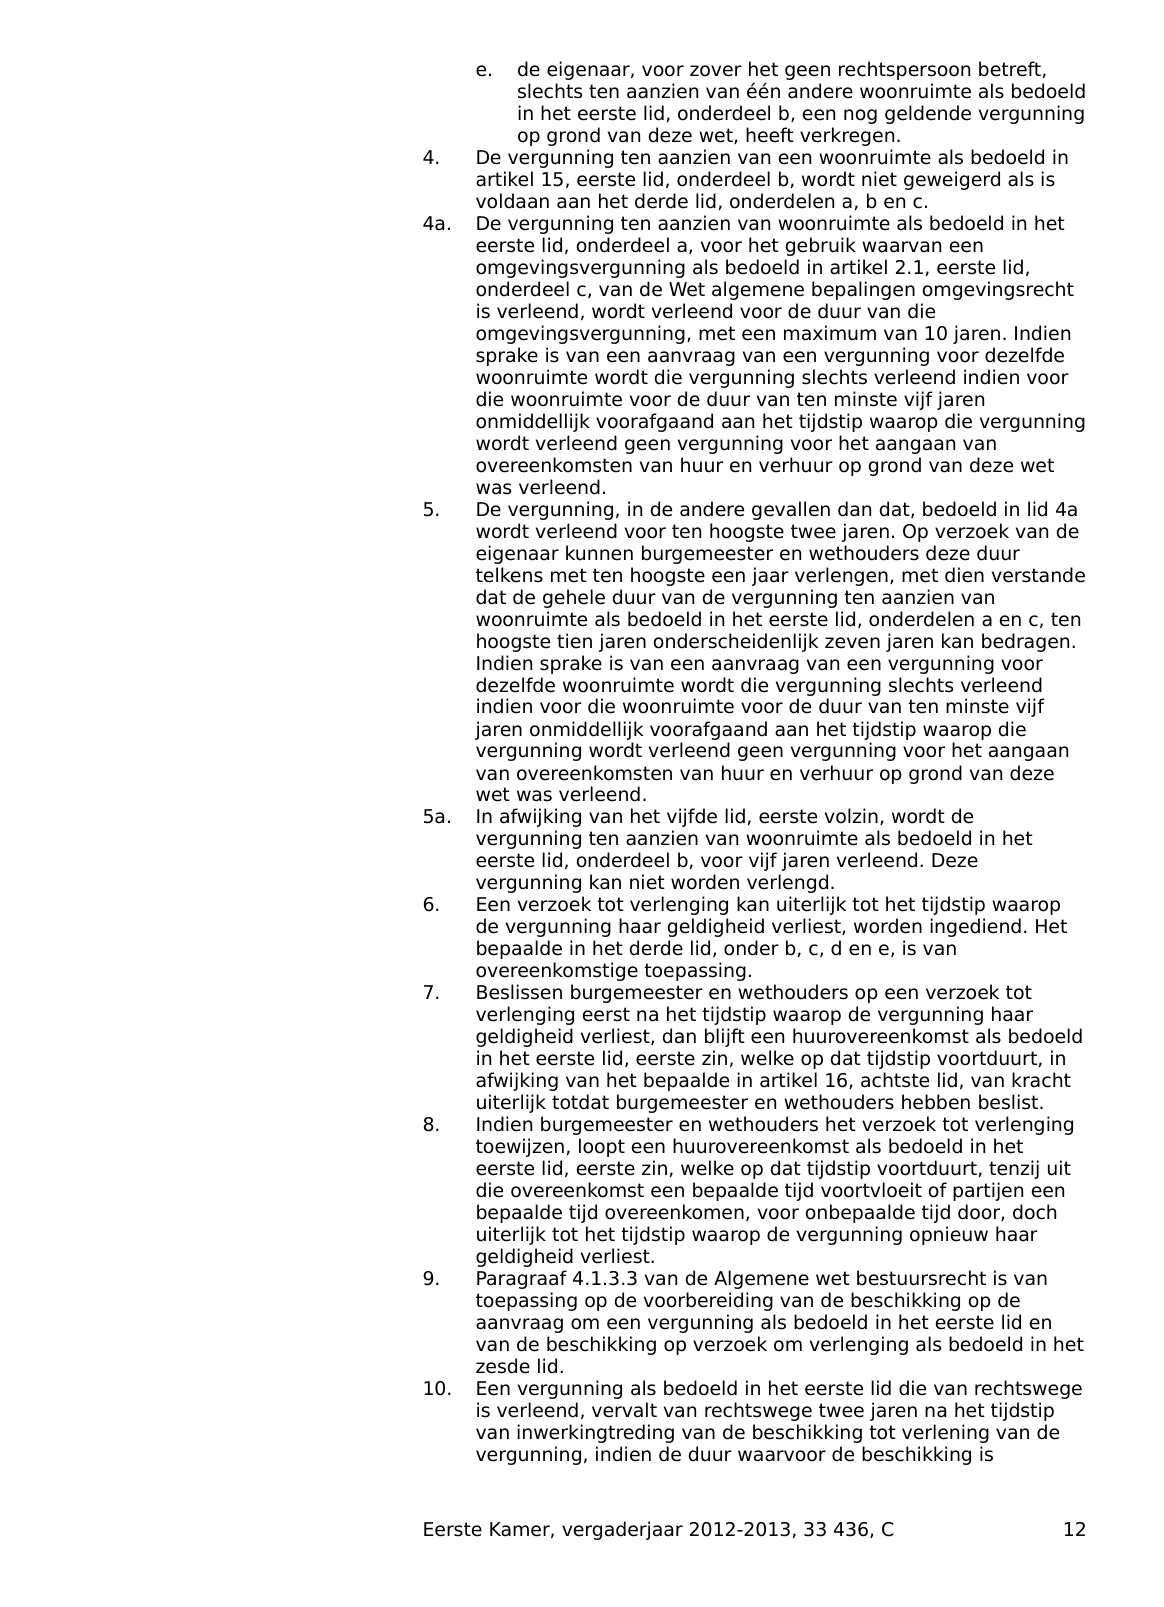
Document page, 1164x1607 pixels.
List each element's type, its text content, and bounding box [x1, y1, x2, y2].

text 9. Paragraaf 4.1.3.3 van de Algemene wet bestuursrecht is van toepassing op de voorbereiding van de beschikking op de aanvraag om een vergunning als bedoeld in het eerste lid en van de beschikking op verzoek om verlenging als bedoeld in het zesde lid. [422, 1268, 1087, 1378]
text 8. Indien burgemeester en wethouders het verzoek tot verlenging toewijzen, loopt een huurovereenkomst als bedoeld in het eerste lid, eerste zin, welke op dat tijdstip voortduurt, tenzij uit die overeenkomst een bepaalde tijd voortvloeit of partijen een bepaalde tijd overeenkomen, voor onbepaalde tijd door, doch uiterlijk tot het tijdstip waarop de vergunning opnieuw haar geldigheid verliest. [422, 1114, 1087, 1268]
text 7. Beslissen burgemeester en wethouders op een verzoek tot verlenging eerst na het tijdstip waarop de vergunning haar geldigheid verliest, dan blijft een huurovereenkomst als bedoeld in het eerste lid, eerste zin, welke op dat tijdstip voortduurt, in afwijking van het bepaalde in artikel 16, achtste lid, van kracht uiterlijk totdat burgemeester en wethouders hebben beslist. [422, 982, 1087, 1114]
text 4a. De vergunning ten aanzien van woonruimte als bedoeld in het eerste lid, onderdeel a, voor het gebruik waarvan een omgevingsvergunning als bedoeld in artikel 2.1, eerste lid, onderdeel c, van de Wet algemene bepalingen omgevingsrecht is verleend, wordt verleend voor de duur van die omgevingsvergunning, met een maximum van 10 jaren. Indien sprake is van een aanvraag van een vergunning voor dezelfde woonruimte wordt die vergunning slechts verleend indien voor die woonruimte voor de duur van ten minste vijf jaren onmiddellijk voorafgaand aan het tijdstip waarop die vergunning wordt verleend geen vergunning voor het aangaan van overeenkomsten van huur en verhuur op grond van deze wet was verleend. [422, 213, 1087, 499]
text 4. De vergunning ten aanzien van een woonruimte als bedoeld in artikel 15, eerste lid, onderdeel b, wordt niet geweigerd als is voldaan aan het derde lid, onderdelen a, b en c. [422, 147, 1087, 213]
text 10. Een vergunning als bedoeld in het eerste lid die van rechtswege is verleend, vervalt van rechtswege twee jaren na het tijdstip van inwerkingtreding van de beschikking tot verlening van de vergunning, indien de duur waarvoor de beschikking is [422, 1378, 1087, 1466]
text 6. Een verzoek tot verlenging kan uiterlijk tot het tijdstip waarop de vergunning haar geldigheid verliest, worden ingediend. Het bepaalde in het derde lid, onder b, c, d en e, is van overeenkomstige toepassing. [422, 894, 1087, 982]
text e. de eigenaar, voor zover het geen rechtspersoon betreft, slechts ten aanzien van één andere woonruimte als bedoeld in het eerste lid, onderdeel b, een nog geldende vergunning op grond van deze wet, heeft verkregen. [475, 59, 1087, 147]
text 5a. In afwijking van het vijfde lid, eerste volzin, wordt de vergunning ten aanzien van woonruimte als bedoeld in het eerste lid, onderdeel b, voor vijf jaren verleend. Deze vergunning kan niet worden verlengd. [422, 806, 1087, 894]
text 5. De vergunning, in de andere gevallen dan dat, bedoeld in lid 4a wordt verleend voor ten hoogste twee jaren. Op verzoek van de eigenaar kunnen burgemeester en wethouders deze duur telkens met ten hoogste een jaar verlengen, met dien verstande dat de gehele duur van de vergunning ten aanzien van woonruimte als bedoeld in het eerste lid, onderdelen a en c, ten hoogste tien jaren onderscheidenlijk zeven jaren kan bedragen. Indien sprake is van een aanvraag van een vergunning voor dezelfde woonruimte wordt die vergunning slechts verleend indien voor die woonruimte voor de duur van ten minste vijf jaren onmiddellijk voorafgaand aan het tijdstip waarop die vergunning wordt verleend geen vergunning voor het aangaan van overeenkomsten van huur en verhuur op grond van deze wet was verleend. [422, 499, 1087, 806]
